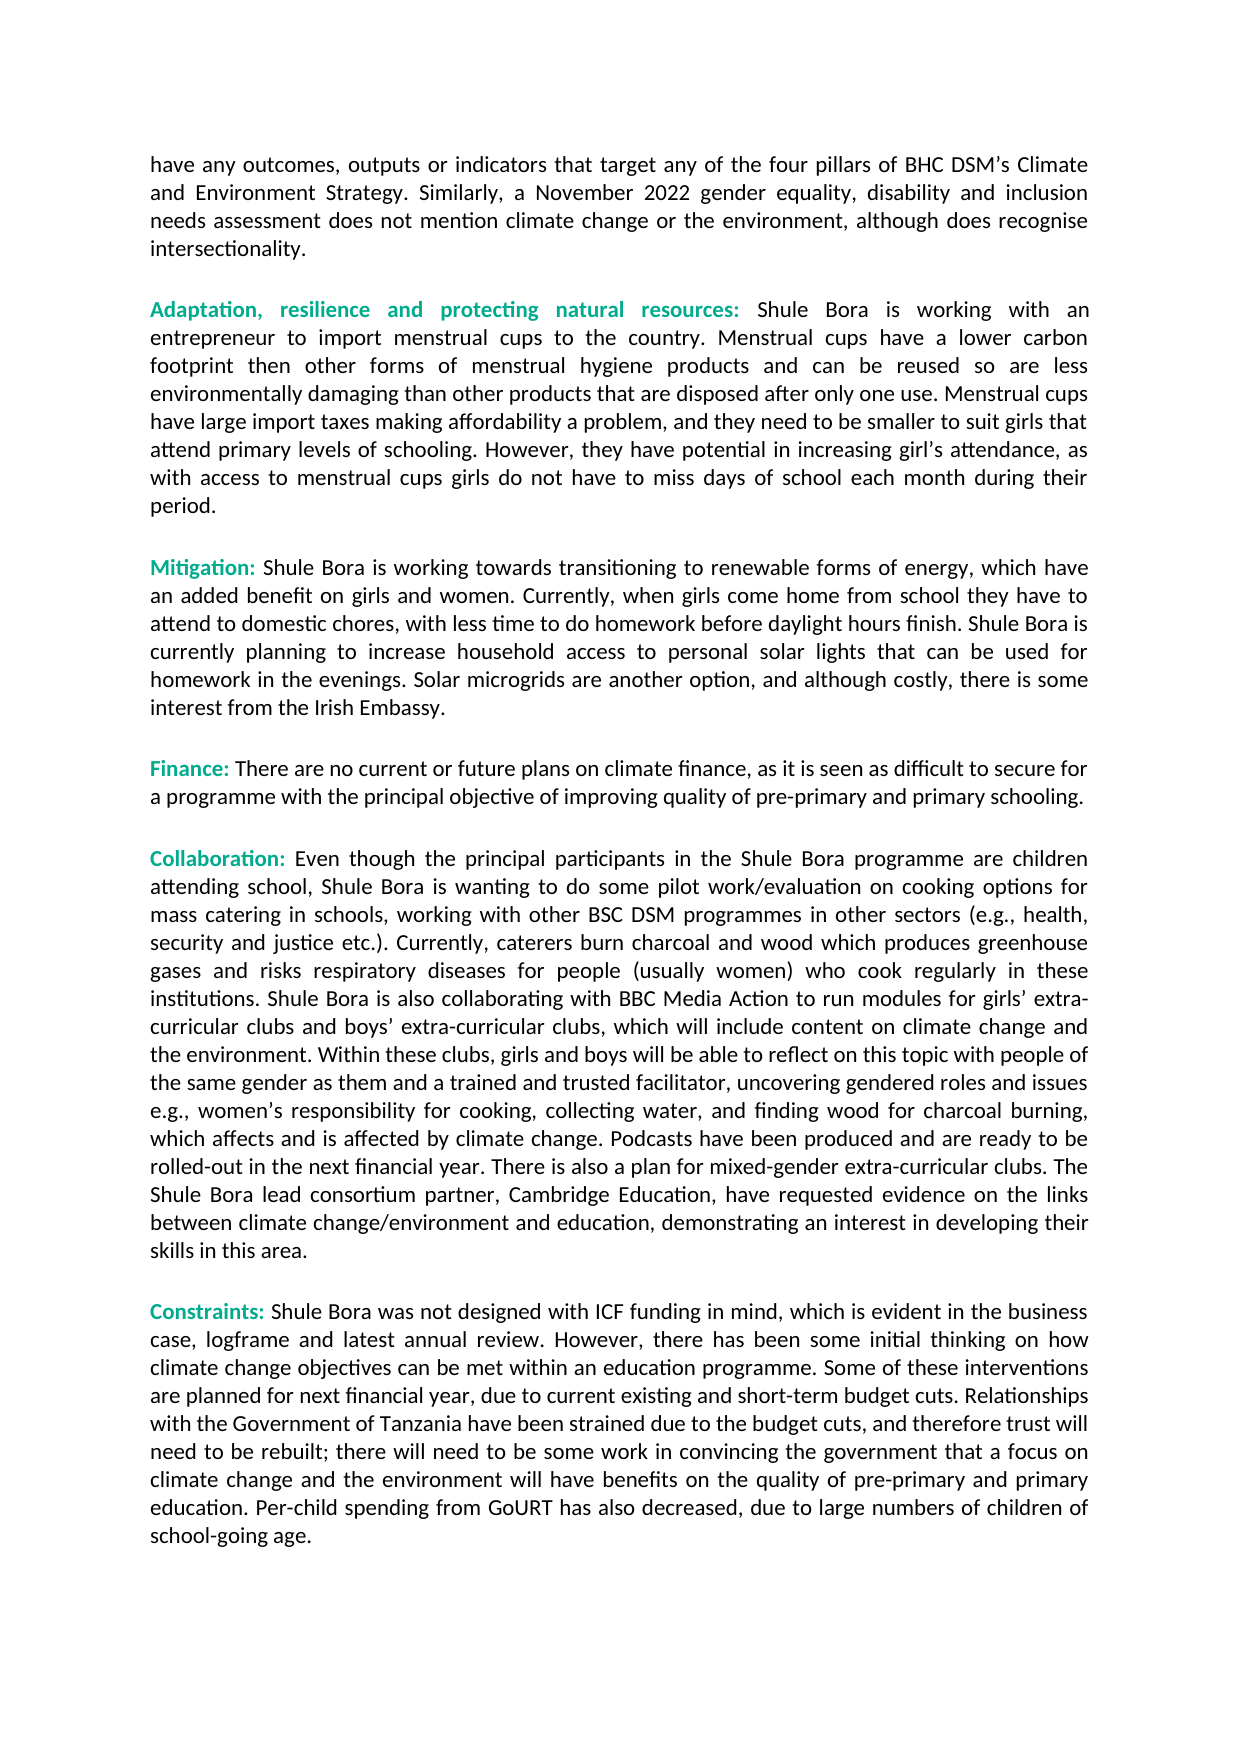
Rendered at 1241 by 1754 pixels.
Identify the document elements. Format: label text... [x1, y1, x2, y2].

text Constraints: Shule Bora was not designed with ICF funding in mind, which is evident in the business case, logframe and latest annual review. However, there has been some initial thinking on how climate change objectives can be met within an education programme. Some of these interventions are planned for next financial year, due to current existing and short-term budget cuts. Relationships with the Government of Tanzania have been strained due to the budget cuts, and therefore trust will need to be rebuilt; there will need to be some work in convincing the government that a focus on climate change and the environment will have benefits on the quality of pre-primary and primary education. Per-child spending from GoURT has also decreased, due to large numbers of children of school-going age. [150, 1297, 1090, 1549]
text Mitigation: Shule Bora is working towards transitioning to renewable forms of energy, which have an added benefit on girls and women. Currently, when girls come home from school they have to attend to domestic chores, with less time to do homework before daylight hours finish. Shule Bora is currently planning to increase household access to personal solar lights that can be used for homework in the evenings. Solar microgrids are another option, and although costly, there is some interest from the Irish Embassy. [150, 553, 1090, 721]
text Adaptation, resilience and protecting natural resources: Shule Bora is working with an entrepreneur to import menstrual cups to the country. Menstrual cups have a lower carbon footprint then other forms of menstrual hygiene products and can be reused so are less environmentally damaging than other products that are disposed after only one use. Menstrual cups have large import taxes making affordability a problem, and they need to be smaller to suit girls that attend primary levels of schooling. However, they have potential in increasing girl’s attendance, as with access to menstrual cups girls do not have to miss days of school each month during their period. [150, 295, 1090, 519]
text Finance: There are no current or future plans on climate finance, as it is seen as difficult to secure for a programme with the principal objective of improving quality of pre-primary and primary schooling. [150, 754, 1090, 810]
text have any outcomes, outputs or indicators that target any of the four pillars of BHC DSM’s Climate and Environment Strategy. Similarly, a November 2022 gender equality, disability and inclusion needs assessment does not mention climate change or the environment, although does recognise intersectionality. [150, 150, 1090, 262]
text Collaboration: Even though the principal participants in the Shule Bora programme are children attending school, Shule Bora is wanting to do some pilot work/evaluation on cooking options for mass catering in schools, working with other BSC DSM programmes in other sectors (e.g., health, security and justice etc.). Currently, caterers burn charcoal and wood which produces greenhouse gases and risks respiratory diseases for people (usually women) who cook regularly in these institutions. Shule Bora is also collaborating with BBC Media Action to run modules for girls’ extra-curricular clubs and boys’ extra-curricular clubs, which will include content on climate change and the environment. Within these clubs, girls and boys will be able to reflect on this topic with people of the same gender as them and a trained and trusted facilitator, uncovering gendered roles and issues e.g., women’s responsibility for cooking, collecting water, and finding wood for charcoal burning, which affects and is affected by climate change. Podcasts have been produced and are ready to be rolled-out in the next financial year. There is also a plan for mixed-gender extra-curricular clubs. The Shule Bora lead consortium partner, Cambridge Education, have requested evidence on the links between climate change/environment and education, demonstrating an interest in developing their skills in this area. [150, 844, 1090, 1264]
